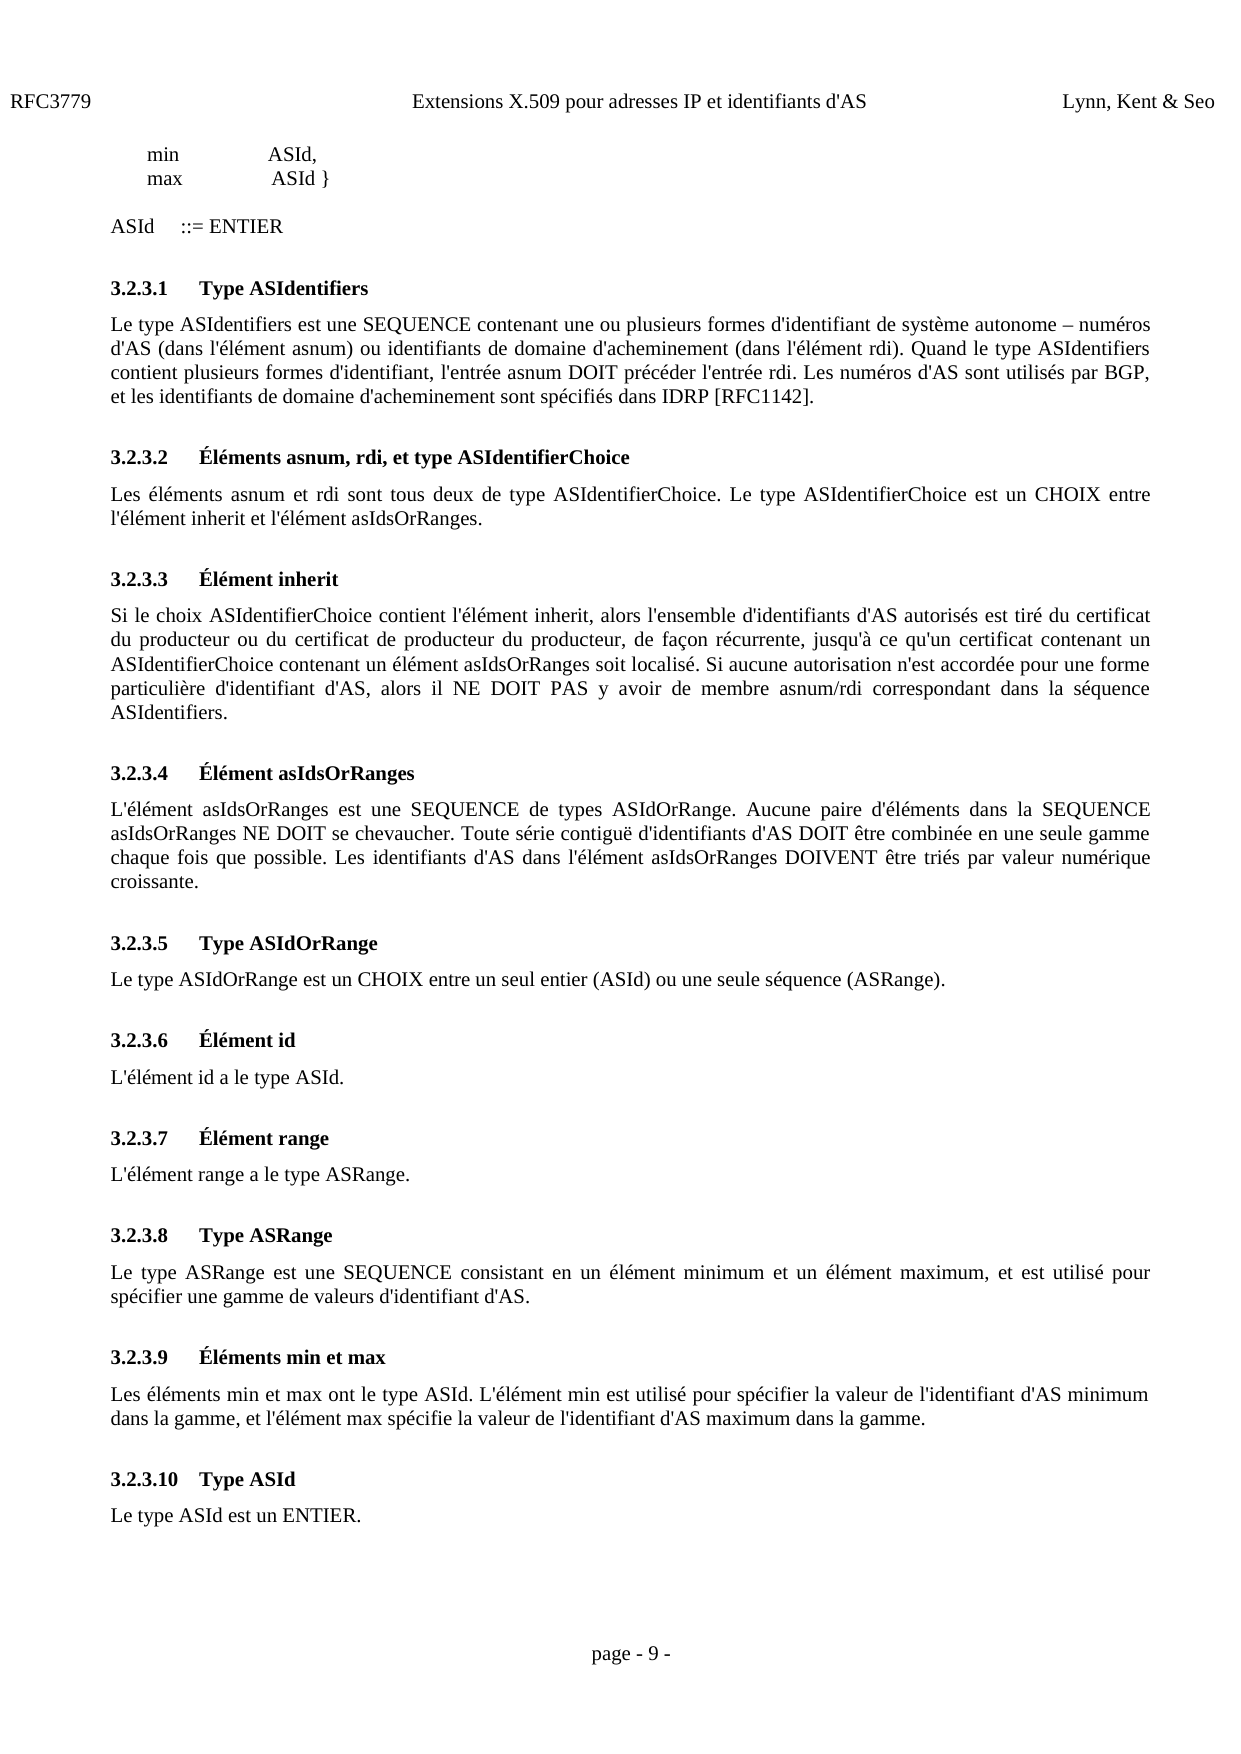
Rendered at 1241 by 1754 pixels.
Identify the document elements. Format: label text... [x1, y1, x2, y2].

text L'élément range a le type ASRange. [110, 1162, 1152, 1186]
text Si le choix ASIdentifierChoice contient l'élément inherit, alors l'ensemble d'identifiants d'AS autorisés est tiré du certificat du producteur ou du certificat de producteur du producteur, de façon récurrente, jusqu'à ce qu'un certificat contenant un ASIdentifierChoice contenant un élément asIdsOrRanges soit localisé. Si aucune autorisation n'est accordée pour une forme particulière d'identifiant d'AS, alors il NE DOIT PAS y avoir de membre asnum/rdi correspondant dans la séquence ASIdentifiers. [110, 603, 1152, 724]
subtitle 3.2.3.4 Élément asIdsOrRanges [110, 761, 1152, 785]
subtitle 3.2.3.5 Type ASIdOrRange [110, 931, 1152, 954]
subtitle 3.2.3.1 Type ASIdentifiers [110, 275, 1152, 299]
text Le type ASIdOrRange est un CHOIX entre un seul entier (ASId) ou une seule séquence (ASRange). [110, 967, 1152, 991]
subtitle 3.2.3.3 Élément inherit [110, 567, 1152, 591]
text L'élément asIdsOrRanges est une SEQUENCE de types ASIdOrRange. Aucune paire d'éléments dans la SEQUENCE asIdsOrRanges NE DOIT se chevaucher. Toute série contiguë d'identifiants d'AS DOIT être combinée en une seule gamme chaque fois que possible. Les identifiants d'AS dans l'élément asIdsOrRanges DOIVENT être triés par valeur numérique croissante. [110, 797, 1152, 893]
subtitle 3.2.3.8 Type ASRange [110, 1223, 1152, 1247]
text Le type ASRange est une SEQUENCE consistant en un élément minimum et un élément maximum, et est utilisé pour spécifier une gamme de valeurs d'identifiant d'AS. [110, 1260, 1152, 1308]
subtitle 3.2.3.6 Élément id [110, 1028, 1152, 1052]
text Le type ASId est un ENTIER. [110, 1503, 1152, 1527]
text Le type ASIdentifiers est une SEQUENCE contenant une ou plusieurs formes d'identifiant de système autonome – numéros d'AS (dans l'élément asnum) ou identifiants de domaine d'acheminement (dans l'élément rdi). Quand le type ASIdentifiers contient plusieurs formes d'identifiant, l'entrée asnum DOIT précéder l'entrée rdi. Les numéros d'AS sont utilisés par BGP, et les identifiants de domaine d'acheminement sont spécifiés dans IDRP [RFC1142]. [110, 312, 1152, 408]
subtitle 3.2.3.2 Éléments asnum, rdi, et type ASIdentifierChoice [110, 445, 1152, 469]
subtitle 3.2.3.9 Éléments min et max [110, 1345, 1152, 1369]
subtitle 3.2.3.7 Élément range [110, 1126, 1152, 1150]
subtitle 3.2.3.10 Type ASId [110, 1467, 1152, 1491]
text ASId ::= ENTIER [110, 214, 1152, 238]
text Les éléments min et max ont le type ASId. L'élément min est utilisé pour spécifier la valeur de l'identifiant d'AS minimum dans la gamme, et l'élément max spécifie la valeur de l'identifiant d'AS maximum dans la gamme. [110, 1381, 1152, 1429]
text min ASId, [110, 142, 1152, 166]
text max ASId } [110, 166, 1152, 190]
text Les éléments asnum et rdi sont tous deux de type ASIdentifierChoice. Le type ASIdentifierChoice est un CHOIX entre l'élément inherit et l'élément asIdsOrRanges. [110, 482, 1152, 530]
text L'élément id a le type ASId. [110, 1064, 1152, 1089]
